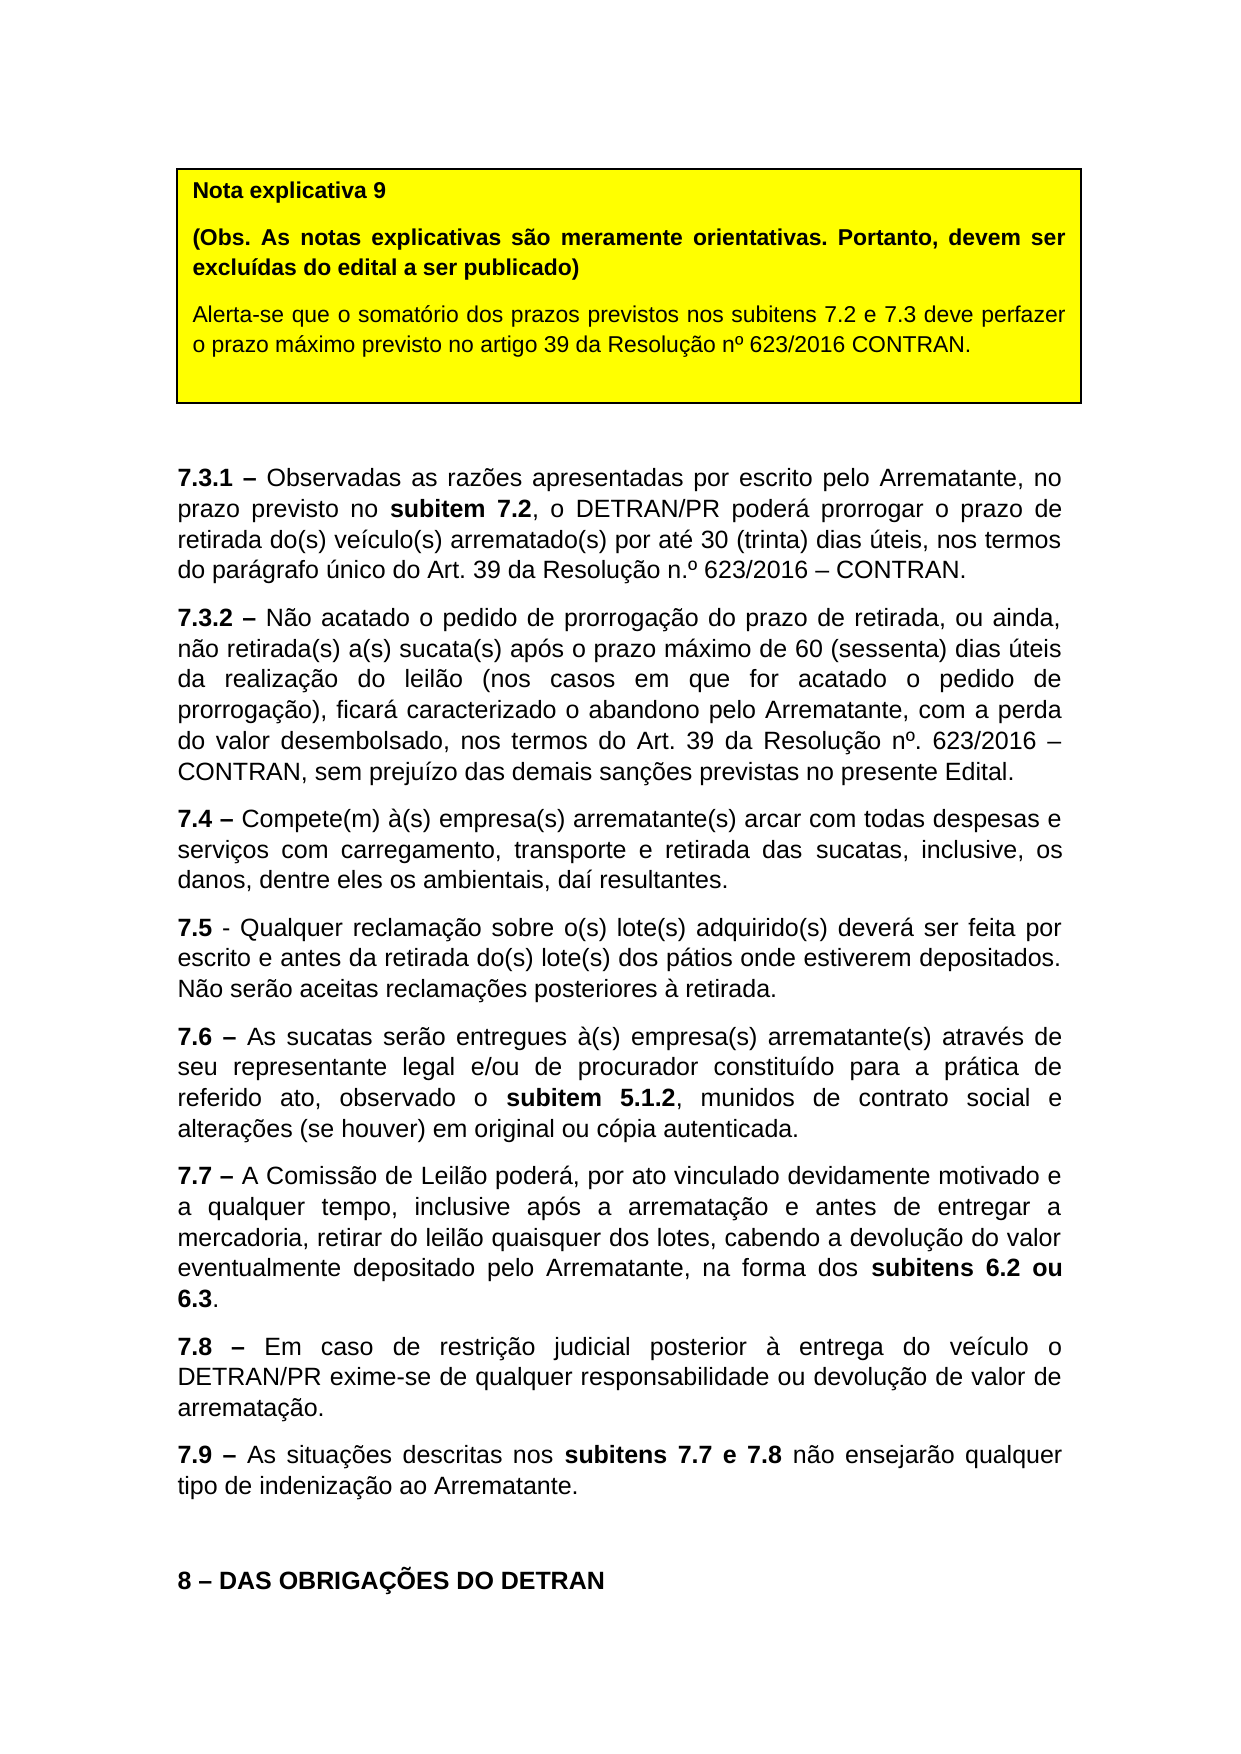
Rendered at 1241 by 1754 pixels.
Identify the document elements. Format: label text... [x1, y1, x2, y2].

text 7.6 – As sucatas serão entregues à(s) empresa(s) arrematante(s) através de seu representante legal e/ou de procurador constituído para a prática de referido ato, observado o subitem 5.1.2, munidos de contrato social e alterações (se houver) em original ou cópia autenticada. [177, 1022, 1063, 1142]
text (Obs. As notas explicativas são meramente orientativas. Portanto, devem ser excluídas do edital a ser publicado) [192, 224, 1066, 280]
text 7.9 – As situações descritas nos subitens 7.7 e 7.8 não ensejarão qualquer tipo de indenização ao Arrematante. [177, 1440, 1063, 1500]
text Nota explicativa 9 [192, 177, 1066, 203]
text 7.3.1 – Observadas as razões apresentadas por escrito pelo Arrematante, no prazo previsto no subitem 7.2, o DETRAN/PR poderá prorrogar o prazo de retirada do(s) veículo(s) arrematado(s) por até 30 (trinta) dias úteis, nos termos do parágrafo único do Art. 39 da Resolução n.º 623/2016 – CONTRAN. [177, 463, 1063, 584]
text 7.4 – Compete(m) à(s) empresa(s) arrematante(s) arcar com todas despesas e serviços com carregamento, transporte e retirada das sucatas, inclusive, os danos, dentre eles os ambientais, daí resultantes. [177, 804, 1063, 894]
text 7.8 – Em caso de restrição judicial posterior à entrega do veículo o DETRAN/PR exime-se de qualquer responsabilidade ou devolução de valor de arrematação. [177, 1331, 1063, 1422]
text 7.3.2 – Não acatado o pedido de prorrogação do prazo de retirada, ou ainda, não retirada(s) a(s) sucata(s) após o prazo máximo de 60 (sessenta) dias úteis da realização do leilão (nos casos em que for acatado o pedido de prorrogação), ficará caracterizado o abandono pelo Arrematante, com a perda do valor desembolsado, nos termos do Art. 39 da Resolução nº. 623/2016 – CONTRAN, sem prejuízo das demais sanções previstas no presente Edital. [177, 603, 1063, 785]
text Alerta-se que o somatório dos prazos previstos nos subitens 7.2 e 7.3 deve perfazer o prazo máximo previsto no artigo 39 da Resolução nº 623/2016 CONTRAN. [192, 301, 1066, 357]
text 7.5 - Qualquer reclamação sobre o(s) lote(s) adquirido(s) deverá ser feita por escrito e antes da retirada do(s) lote(s) dos pátios onde estiverem depositados. Não serão aceitas reclamações posteriores à retirada. [177, 913, 1063, 1003]
text 7.7 – A Comissão de Leilão poderá, por ato vinculado devidamente motivado e a qualquer tempo, inclusive após a arrematação e antes de entregar a mercadoria, retirar do leilão quaisquer dos lotes, cabendo a devolução do valor eventualmente depositado pelo Arrematante, na forma dos subitens 6.2 ou 6.3. [177, 1161, 1063, 1313]
text 8 – DAS OBRIGAÇÕES DO DETRAN [177, 1566, 1063, 1594]
